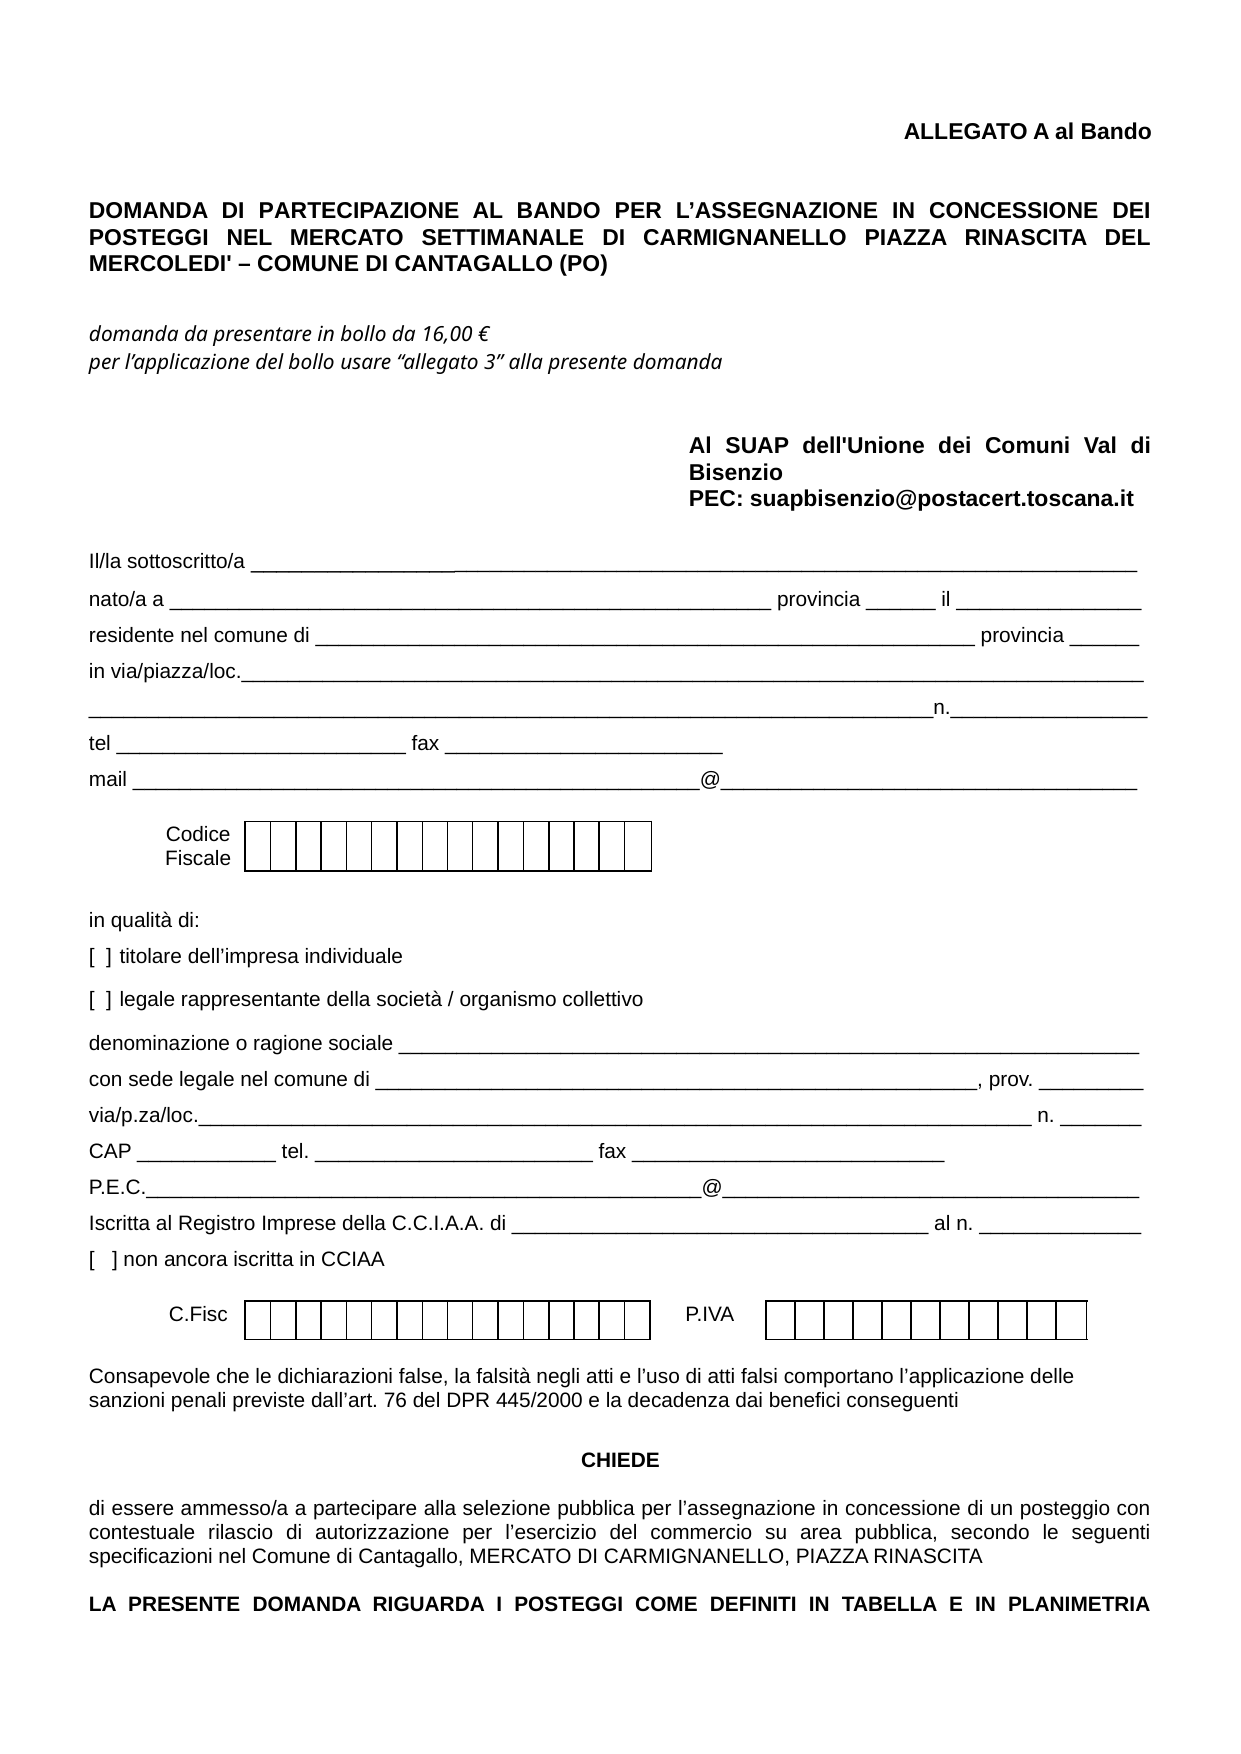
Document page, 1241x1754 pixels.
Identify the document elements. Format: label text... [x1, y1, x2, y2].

table_header [941, 1302, 968, 1339]
table_header [600, 822, 624, 870]
table_header [372, 1302, 396, 1339]
table_header [1057, 1302, 1086, 1339]
table_header [575, 1302, 598, 1339]
text Al SUAP dell'Unione dei Comuni Val di Bisenzio [689, 432, 1152, 485]
text con sede legale nel comune di ____________________________________________________, prov. _________ via/p.za/loc.________________________________________________________________________ n. _______ [89, 1067, 1152, 1127]
table_header [970, 1302, 997, 1339]
text tel _________________________ fax ________________________ [89, 731, 1152, 755]
table_header [473, 822, 497, 870]
text LA PRESENTE DOMANDA RIGUARDA I POSTEGGI COME DEFINITI IN TABELLA E IN PLANIMETRIA [89, 1592, 1152, 1616]
table_header [499, 1302, 523, 1339]
text di essere ammesso/a a partecipare alla selezione pubblica per l’assegnazione in concessione di un posteggio con contestuale rilascio di autorizzazione per l’esercizio del commercio su area pubblica, secondo le seguenti specificazioni nel Comune di Cantagallo, MERCATO DI CARMIGNANELLO, PIAZZA RINASCITA [89, 1496, 1152, 1568]
table_header [423, 822, 447, 870]
text CAP ____________ tel. ________________________ fax ___________________________ [89, 1139, 1152, 1163]
table_header [271, 1302, 295, 1339]
text Iscritta al Registro Imprese della C.C.I.A.A. di ____________________________________ al n. ______________ [89, 1211, 1152, 1234]
text per l’applicazione del bollo usare “allegato 3” alla presente domanda [89, 347, 1152, 376]
text nato/a a ____________________________________________________ provincia ______ il ________________ [89, 587, 1152, 611]
text Consapevole che le dichiarazioni false, la falsità negli atti e l’uso di atti falsi comportano l’applicazione delle sanzioni penali previste dall’art. 76 del DPR 445/2000 e la decadenza dai benefici conseguenti [89, 1364, 1152, 1412]
table_header [912, 1302, 939, 1339]
text ALLEGATO A al Bando [89, 118, 1152, 144]
table_header [347, 1302, 371, 1339]
table_header [398, 822, 422, 870]
text Il/la sottoscritto/a ___________________________________________________________________________ [89, 547, 1152, 574]
table_header [347, 822, 371, 870]
table_header [524, 822, 548, 870]
table_header [473, 1302, 497, 1339]
table_header [322, 1302, 346, 1339]
table_header [550, 1302, 573, 1339]
table_header [297, 1302, 320, 1339]
table_header Codice Fiscale [163, 821, 244, 870]
table_header [322, 822, 346, 870]
table_header [448, 1302, 472, 1339]
table_header [883, 1302, 910, 1339]
table_header [524, 1302, 548, 1339]
table_header [625, 1302, 649, 1339]
text denominazione o ragione sociale ________________________________________________________________ [89, 1031, 1152, 1055]
table_header [499, 822, 523, 870]
text in qualità di: [89, 907, 1152, 931]
table_header [271, 822, 295, 870]
table_header [372, 822, 396, 870]
text [ ] titolare dell’impresa individuale [89, 943, 1152, 967]
text [ ] non ancora iscritta in CCIAA [89, 1247, 1152, 1271]
text domanda da presentare in bollo da 16,00 € [89, 319, 1152, 347]
table_header [825, 1302, 852, 1339]
text CHIEDE [89, 1448, 1152, 1472]
text mail _________________________________________________@____________________________________ [89, 767, 1152, 791]
table_header [246, 822, 270, 870]
table_header [550, 822, 573, 870]
table_header [246, 1302, 270, 1339]
table_header C.Fisc [163, 1300, 244, 1339]
table_header [448, 822, 472, 870]
table_header [796, 1302, 823, 1339]
table_header [1028, 1302, 1055, 1339]
text residente nel comune di _________________________________________________________ provincia ______ in via/piazza/loc.______________________________________________________________________________ _________________________________________________________________________n._________________ [89, 623, 1152, 719]
table_header [297, 822, 320, 870]
table_header [575, 822, 598, 870]
table_header [600, 1302, 624, 1339]
text [ ] legale rappresentante della società / organismo collettivo [89, 987, 1152, 1011]
table_header [999, 1302, 1026, 1339]
text DOMANDA DI PARTECIPAZIONE AL BANDO PER L’ASSEGNAZIONE IN CONCESSIONE DEI POSTEGGI NEL MERCATO SETTIMANALE DI CARMIGNANELLO PIAZZA RINASCITA DEL MERCOLEDI' – COMUNE DI CANTAGALLO (PO) [89, 197, 1152, 276]
table_header [854, 1302, 881, 1339]
table_header P.IVA [651, 1300, 765, 1339]
table_header [767, 1302, 794, 1339]
text PEC: suapbisenzio@postacert.toscana.it [689, 485, 1152, 512]
table_header [398, 1302, 422, 1339]
table_header [625, 822, 651, 870]
table_header [423, 1302, 447, 1339]
text P.E.C.________________________________________________@____________________________________ [89, 1175, 1152, 1199]
